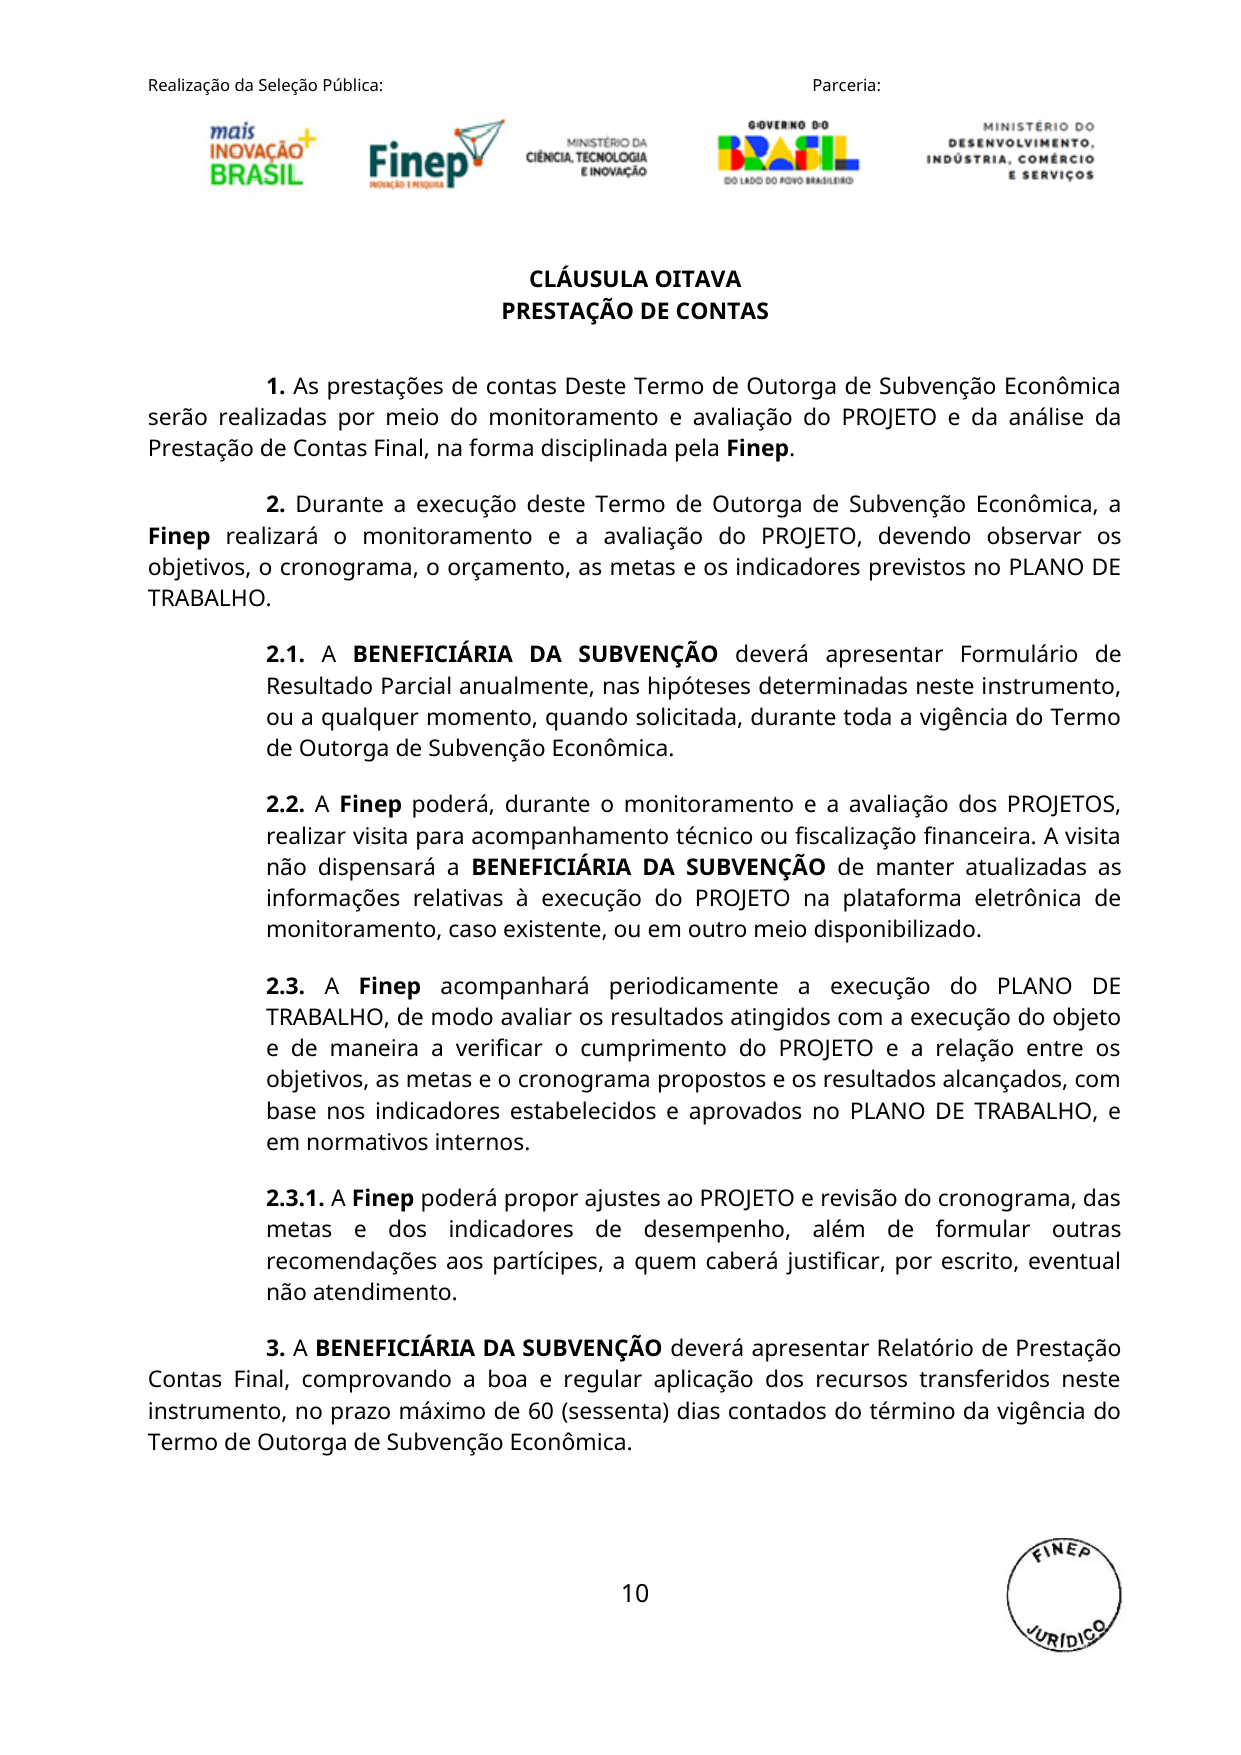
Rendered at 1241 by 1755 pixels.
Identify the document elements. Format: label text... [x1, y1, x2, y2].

text 2.3.1. A Finep poderá propor ajustes ao PROJETO e revisão do cronograma, das metas e dos indicadores de desempenho, além de formular outras recomendações aos partícipes, a quem caberá justificar, por escrito, eventual não atendimento. [266, 1182, 1122, 1307]
text 1. As prestações de contas Deste Termo de Outorga de Subvenção Econômica serão realizadas por meio do monitoramento e avaliação do PROJETO e da análise da Prestação de Contas Final, na forma disciplinada pela Finep. [148, 369, 1122, 463]
text 3. A BENEFICIÁRIA DA SUBVENÇÃO deverá apresentar Relatório de Prestação Contas Final, comprovando a boa e regular aplicação dos recursos transferidos neste instrumento, no prazo máximo de 60 (sessenta) dias contados do término da vigência do Termo de Outorga de Subvenção Econômica. [148, 1332, 1122, 1457]
text 2. Durante a execução deste Termo de Outorga de Subvenção Econômica, a Finep realizará o monitoramento e a avaliação do PROJETO, devendo observar os objetivos, o cronograma, o orçamento, as metas e os indicadores previstos no PLANO DE TRABALHO. [148, 488, 1122, 613]
subtitle PRESTAÇÃO DE CONTAS [148, 294, 1122, 326]
text 2.1. A BENEFICIÁRIA DA SUBVENÇÃO deverá apresentar Formulário de Resultado Parcial anualmente, nas hipóteses determinadas neste instrumento, ou a qualquer momento, quando solicitada, durante toda a vigência do Termo de Outorga de Subvenção Econômica. [266, 638, 1122, 763]
subtitle CLÁUSULA OITAVA [148, 263, 1122, 294]
text 2.3. A Finep acompanhará periodicamente a execução do PLANO DE TRABALHO, de modo avaliar os resultados atingidos com a execução do objeto e de maneira a verificar o cumprimento do PROJETO e a relação entre os objetivos, as metas e o cronograma propostos e os resultados alcançados, com base nos indicadores estabelecidos e aprovados no PLANO DE TRABALHO, e em normativos internos. [266, 969, 1122, 1157]
text 2.2. A Finep poderá, durante o monitoramento e a avaliação dos PROJETOS, realizar visita para acompanhamento técnico ou fiscalização financeira. A visita não dispensará a BENEFICIÁRIA DA SUBVENÇÃO de manter atualizadas as informações relativas à execução do PROJETO na plataforma eletrônica de monitoramento, caso existente, ou em outro meio disponibilizado. [266, 788, 1122, 944]
